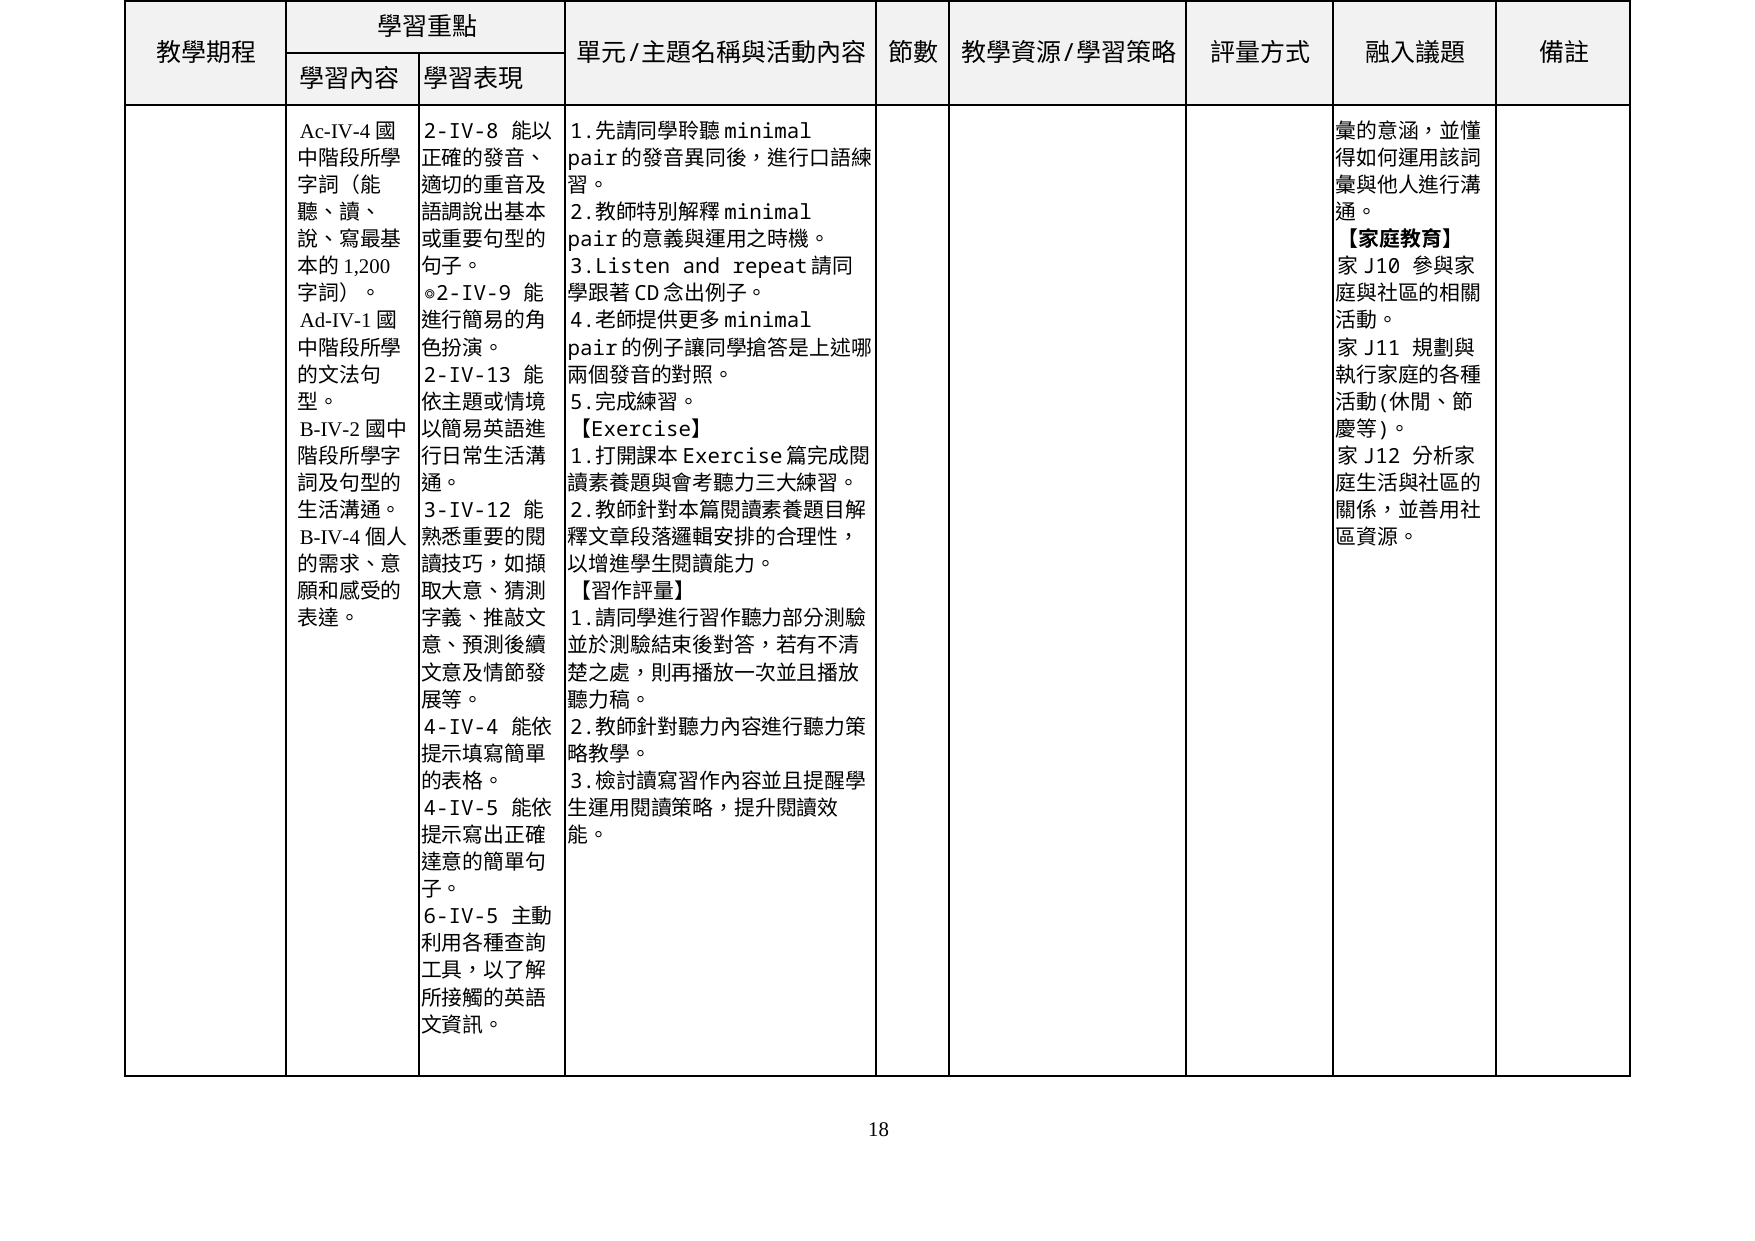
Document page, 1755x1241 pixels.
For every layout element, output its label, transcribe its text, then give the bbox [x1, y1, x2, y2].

table_header 教學資源/學習策略 [950, 2, 1185, 104]
table_header 單元/主題名稱與活動內容 [566, 2, 875, 104]
table_header 融入議題 [1334, 2, 1495, 104]
table_header 評量方式 [1187, 2, 1332, 104]
table_header 節數 [877, 2, 948, 104]
table_cell [877, 106, 948, 1075]
table_cell 學習表現 [420, 54, 564, 104]
table_cell Ac-IV-4 國中階段所學字詞（能聽、讀、說、寫最基本的1,200字詞）。 Ad-IV-1 國中階段所學的文法句型。 B-IV-2 國中階段所學字詞及句型的生活溝通。 B-IV-4 個人的需求、意願和感受的表達。 [287, 106, 418, 1075]
table_cell [1187, 106, 1332, 1075]
table_header 學習重點 [287, 2, 564, 52]
table_cell 1.先請同學聆聽minimal pair的發音異同後，進行口語練習。 2.教師特別解釋minimal pair的意義與運用之時機。 3.Listen and repeat請同學跟著CD念出例子。 4.老師提供更多minimal pair的例子讓同學搶答是上述哪兩個發音的對照。 5.完成練習。 【Exercise】 1.打開課本Exercise篇完成閱讀素養題與會考聽力三大練習。 2.教師針對本篇閱讀素養題目解釋文章段落邏輯安排的合理性，以增進學生閱讀能力。 【習作評量】 1.請同學進行習作聽力部分測驗並於測驗結束後對答，若有不清楚之處，則再播放一次並且播放聽力稿。 2.教師針對聽力內容進行聽力策略教學。 3.檢討讀寫習作內容並且提醒學生運用閱讀策略，提升閱讀效能。 [566, 106, 875, 1075]
table_header 教學期程 [126, 2, 285, 104]
table_cell [950, 106, 1185, 1075]
table_cell [1497, 106, 1629, 1075]
table_cell 學習內容 [287, 54, 418, 104]
table_header 備註 [1497, 2, 1629, 104]
table_cell [126, 106, 285, 1075]
table_cell 2-IV-8 能以正確的發音、適切的重音及語調說出基本或重要句型的句子。 ◎2-IV-9 能進行簡易的角色扮演。 2-IV-13 能依主題或情境以簡易英語進行日常生活溝通。 3-IV-12 能熟悉重要的閱讀技巧，如擷取大意、猜測字義、推敲文意、預測後續文意及情節發展等。 4-IV-4 能依提示填寫簡單的表格。 4-IV-5 能依提示寫出正確達意的簡單句子。 6-IV-5 主動利用各種查詢工具，以了解所接觸的英語文資訊。 [420, 106, 564, 1075]
table_cell 彙的意涵，並懂得如何運用該詞彙與他人進行溝通。 【家庭教育】 家J10 參與家庭與社區的相關活動。 家J11 規劃與執行家庭的各種活動(休閒、節慶等)。 家J12 分析家庭生活與社區的關係，並善用社區資源。 [1334, 106, 1495, 1075]
